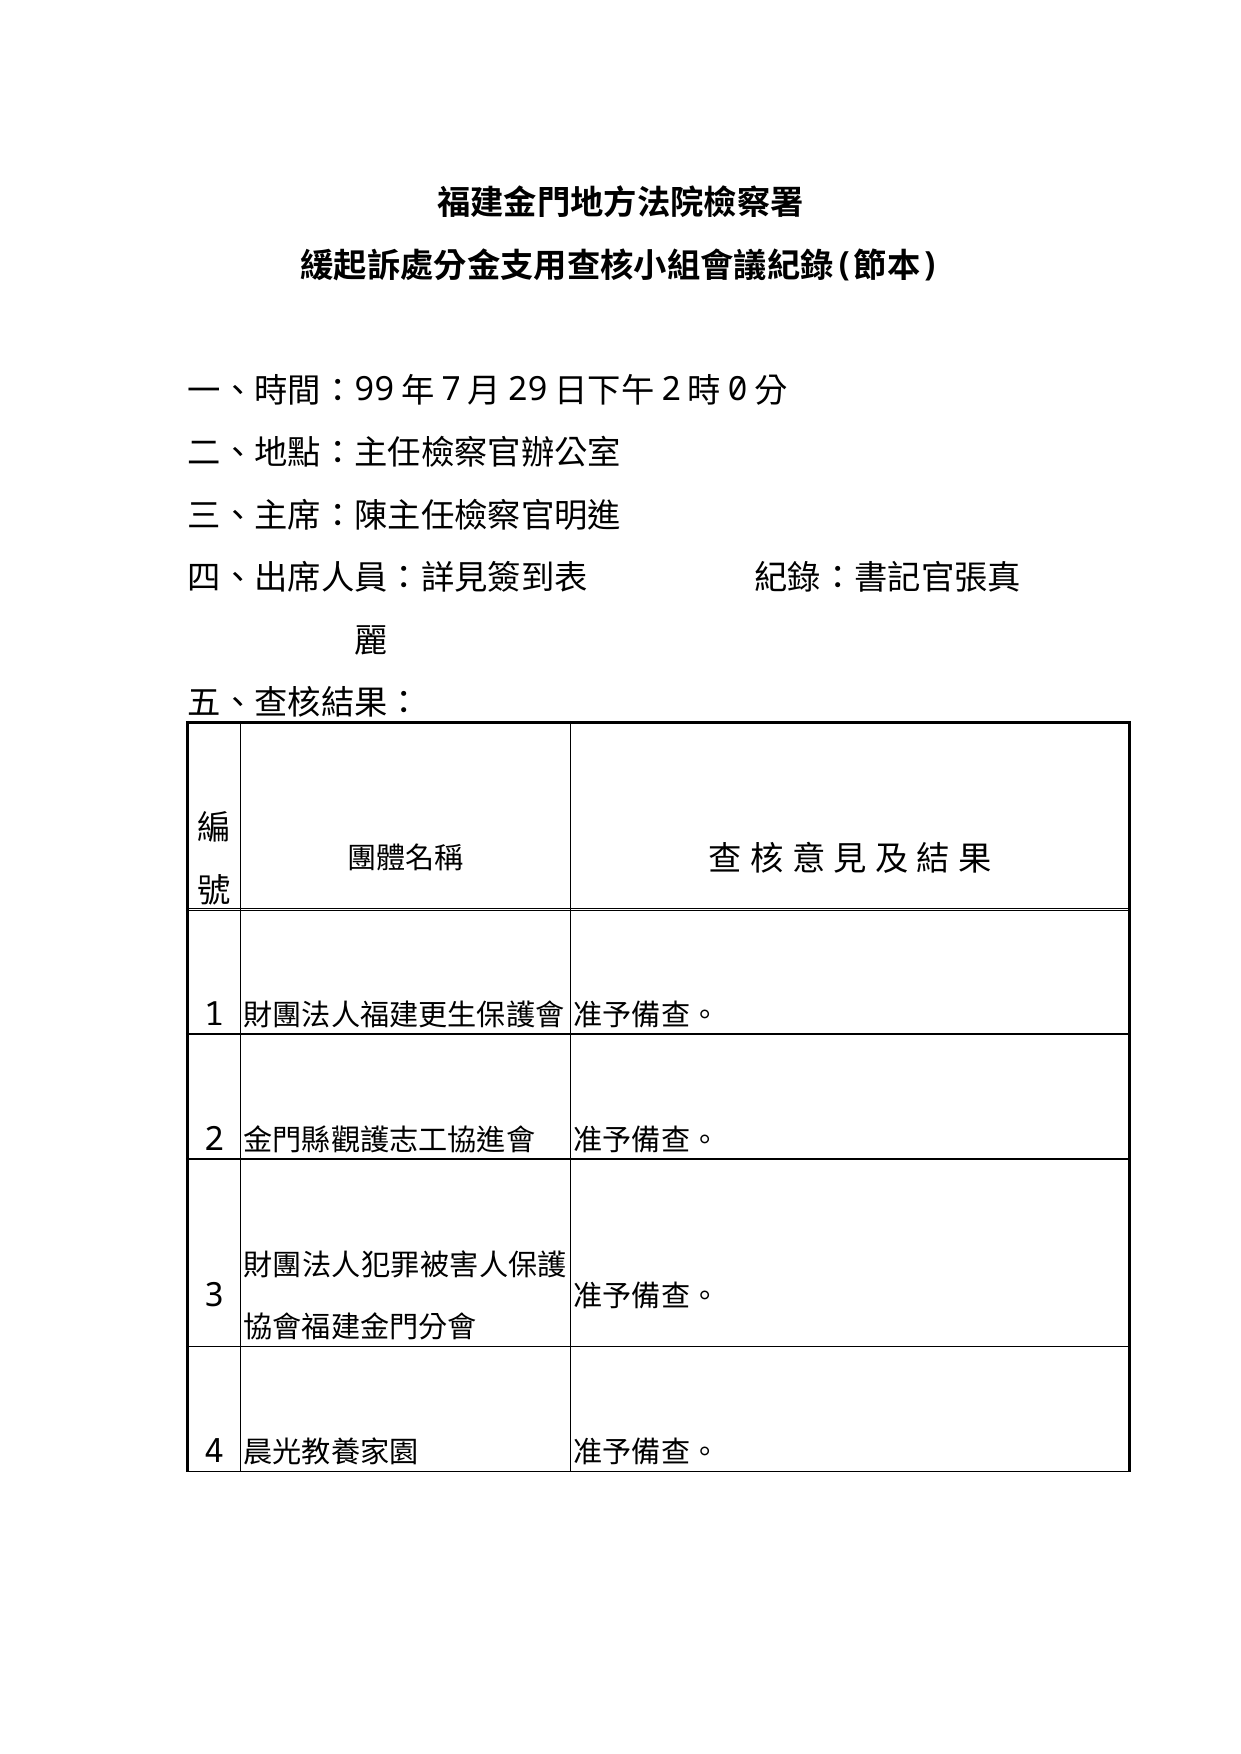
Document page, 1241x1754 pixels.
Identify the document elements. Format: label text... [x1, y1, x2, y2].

text 五、查核結果： [187, 658, 1053, 721]
table_cell 准予備查。 [571, 1347, 1128, 1471]
text 一、時間：99年7月29日下午2時0分 [187, 346, 1053, 408]
table_header 編號 [189, 724, 240, 908]
text 二、地點：主任檢察官辦公室 [187, 408, 1053, 471]
text 三、主席：陳主任檢察官明進 [187, 471, 1053, 533]
table_cell 准予備查。 [571, 1160, 1128, 1346]
text 緩起訴處分金支用查核小組會議紀錄(節本) [187, 221, 1053, 283]
table_cell 3 [189, 1160, 240, 1346]
table_cell 財團法人犯罪被害人保護協會福建金門分會 [241, 1160, 570, 1346]
table_cell 2 [189, 1035, 240, 1158]
text 福建金門地方法院檢察署 [187, 158, 1053, 221]
table_cell 財團法人福建更生保護會 [241, 911, 570, 1033]
table_cell 准予備查。 [571, 1035, 1128, 1158]
table_header 團體名稱 [241, 724, 570, 908]
table_cell 晨光教養家園 [241, 1347, 570, 1471]
table_cell 准予備查。 [571, 911, 1128, 1033]
text 四、出席人員：詳見簽到表 紀錄：書記官張真麗 [187, 533, 1053, 658]
table_cell 金門縣觀護志工協進會 [241, 1035, 570, 1158]
table_cell 4 [189, 1347, 240, 1471]
table_header 查核意見及結果 [571, 724, 1128, 908]
table_cell 1 [189, 911, 240, 1033]
